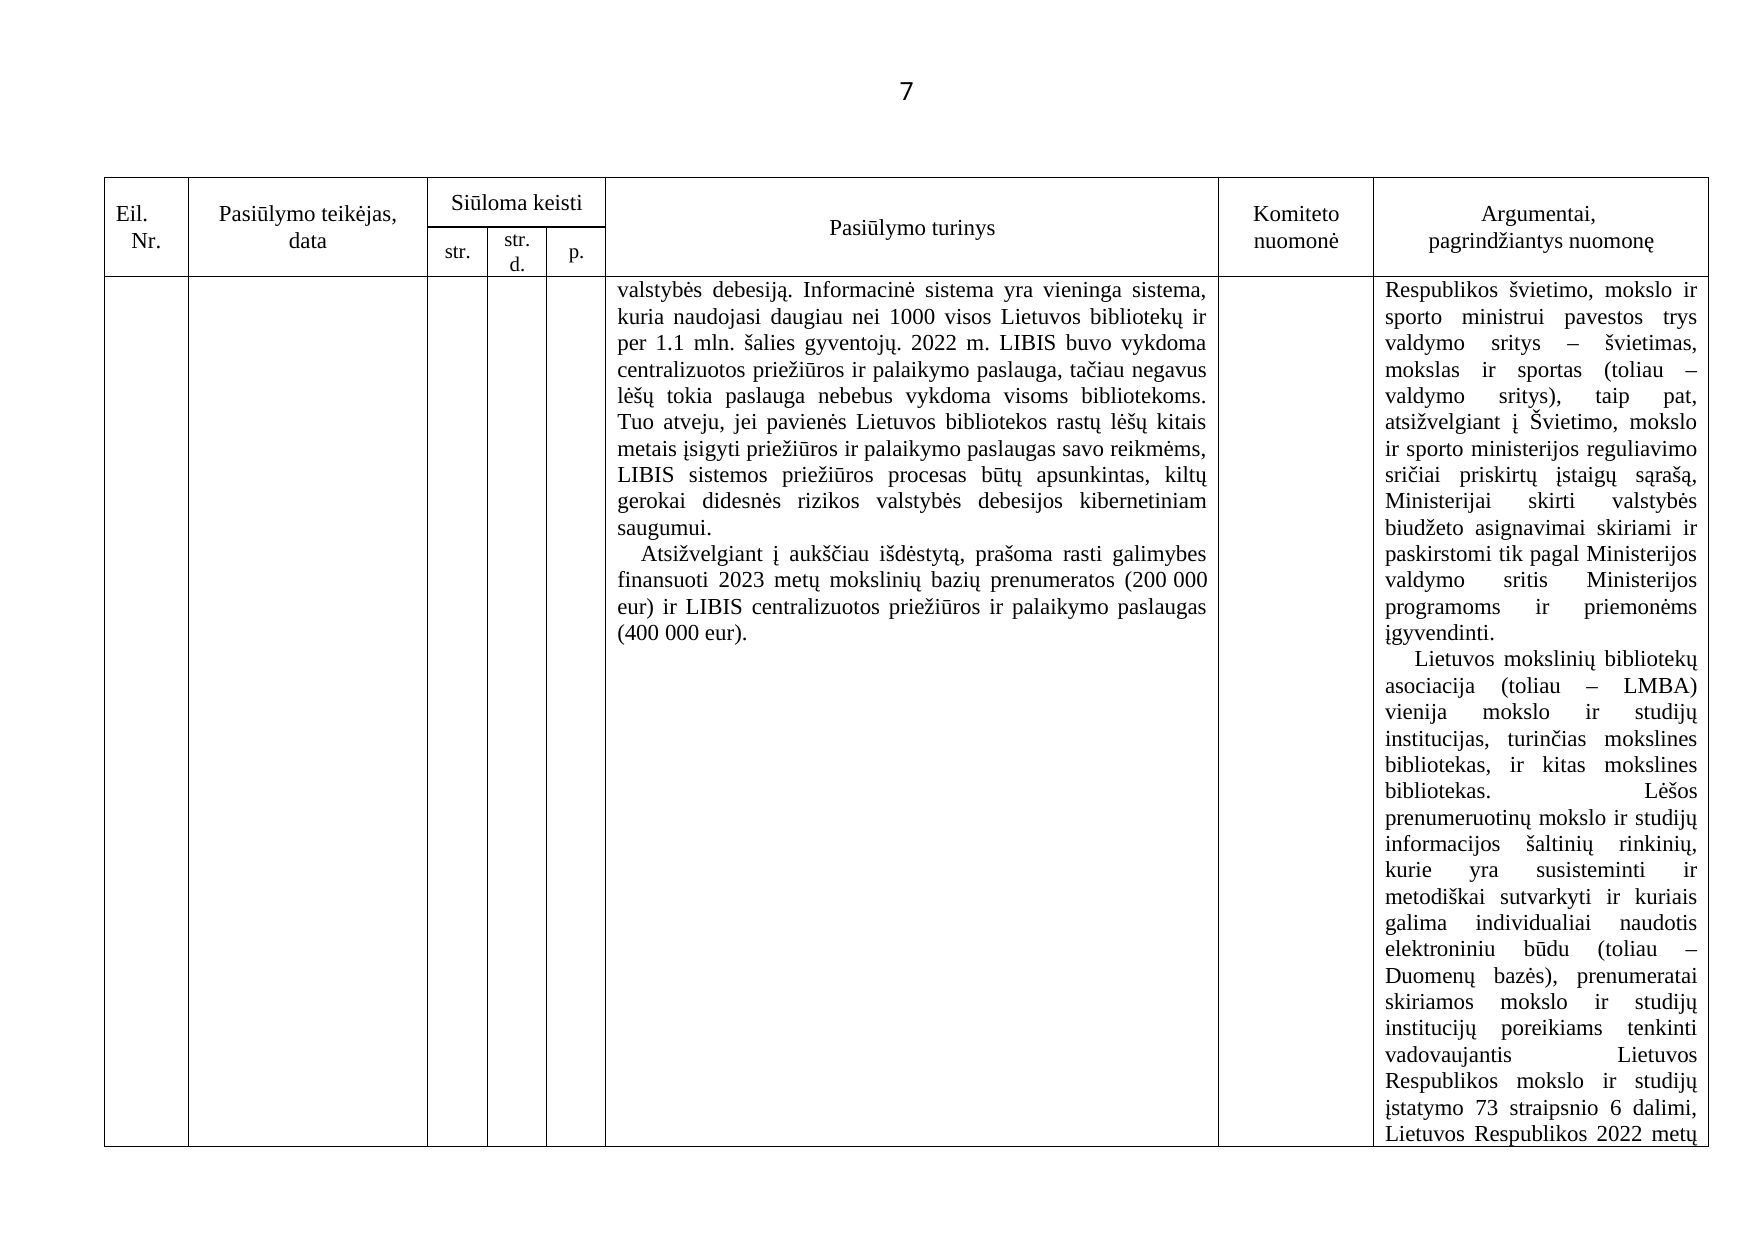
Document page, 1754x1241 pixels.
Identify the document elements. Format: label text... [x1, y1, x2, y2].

table_header Siūloma keisti [428, 178, 605, 226]
table_header Argumentai, pagrindžiantys nuomonę [1374, 178, 1708, 276]
table_header Eil. Nr. [105, 178, 188, 276]
table_header Pasiūlymo turinys [606, 178, 1218, 276]
table_cell [1219, 277, 1373, 1146]
table_cell [428, 277, 487, 1146]
table_header Komiteto nuomonė [1219, 178, 1373, 276]
table_cell [189, 277, 427, 1146]
table_header Pasiūlymo teikėjas, data [189, 178, 427, 276]
table_cell [488, 277, 546, 1146]
table_cell valstybės debesiją. Informacinė sistema yra vieninga sistema, kuria naudojasi daugiau nei 1000 visos Lietuvos bibliotekų ir per 1.1 mln. šalies gyventojų. 2022 m. LIBIS buvo vykdoma centralizuotos priežiūros ir palaikymo paslauga, tačiau negavus lėšų tokia paslauga nebebus vykdoma visoms bibliotekoms. Tuo atveju, jei pavienės Lietuvos bibliotekos rastų lėšų kitais metais įsigyti priežiūros ir palaikymo paslaugas savo reikmėms, LIBIS sistemos priežiūros procesas būtų apsunkintas, kiltų gerokai didesnės rizikos valstybės debesijos kibernetiniam saugumui. Atsižvelgiant į aukščiau išdėstytą, prašoma rasti galimybes finansuoti 2023 metų mokslinių bazių prenumeratos (200 000 eur) ir LIBIS centralizuotos priežiūros ir palaikymo paslaugas (400 000 eur). [606, 277, 1218, 1146]
table_cell p. [547, 228, 605, 276]
table_cell [547, 277, 605, 1146]
table_cell [105, 277, 188, 1146]
table_cell str. [428, 228, 487, 276]
table_cell str. d. [488, 228, 546, 276]
table_cell Respublikos švietimo, mokslo ir sporto ministrui pavestos trys valdymo sritys – švietimas, mokslas ir sportas (toliau – valdymo sritys), taip pat, atsižvelgiant į Švietimo, mokslo ir sporto ministerijos reguliavimo sričiai priskirtų įstaigų sąrašą, Ministerijai skirti valstybės biudžeto asignavimai skiriami ir paskirstomi tik pagal Ministerijos valdymo sritis Ministerijos programoms ir priemonėms įgyvendinti. Lietuvos mokslinių bibliotekų asociacija (toliau – LMBA) vienija mokslo ir studijų institucijas, turinčias mokslines bibliotekas, ir kitas mokslines bibliotekas. Lėšos prenumeruotinų mokslo ir studijų informacijos šaltinių rinkinių, kurie yra susisteminti ir metodiškai sutvarkyti ir kuriais galima individualiai naudotis elektroniniu būdu (toliau – Duomenų bazės), prenumeratai skiriamos mokslo ir studijų institucijų poreikiams tenkinti vadovaujantis Lietuvos Respublikos mokslo ir studijų įstatymo 73 straipsnio 6 dalimi, Lietuvos Respublikos 2022 metų [1374, 277, 1708, 1146]
